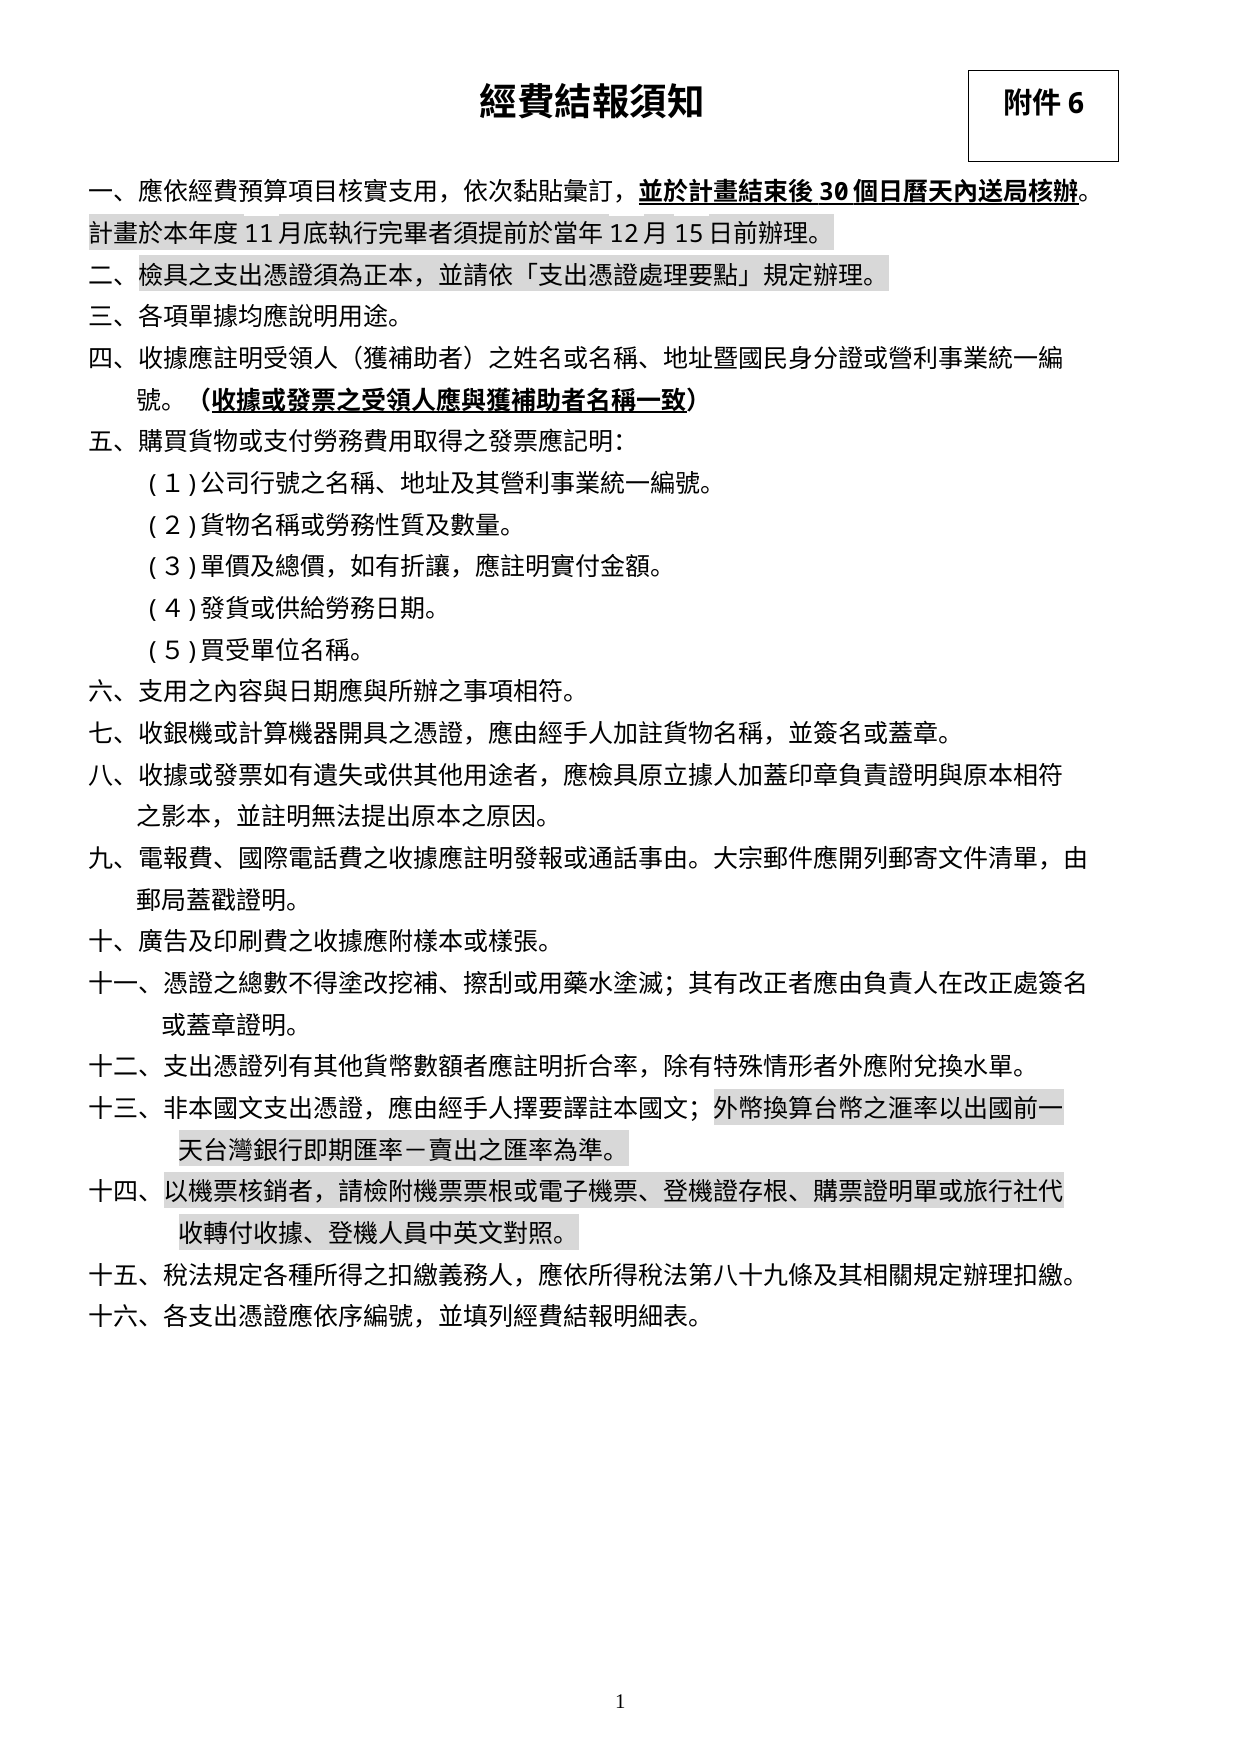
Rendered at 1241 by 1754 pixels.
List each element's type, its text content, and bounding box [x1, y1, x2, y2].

text (４)發貨或供給勞務日期。 [145, 584, 1020, 626]
text 收轉付收據、登機人員中英文對照。 [89, 1209, 1099, 1251]
text 十四、以機票核銷者，請檢附機票票根或電子機票、登機證存根、購票證明單或旅行社代 [89, 1167, 1099, 1209]
text 附件6 [978, 80, 1109, 122]
text (３)單價及總價，如有折讓，應註明實付金額。 [145, 542, 1020, 584]
text 九、電報費、國際電話費之收據應註明發報或通話事由。大宗郵件應開列郵寄文件清單，由郵局蓋戳證明。 [89, 834, 1099, 917]
text 十六、各支出憑證應依序編號，並填列經費結報明細表。 [89, 1292, 1020, 1334]
text 十三、非本國文支出憑證，應由經手人擇要譯註本國文；外幣換算台幣之滙率以出國前一 [89, 1084, 1099, 1126]
text [969, 72, 1095, 126]
text 六、支用之內容與日期應與所辦之事項相符。 [89, 667, 1020, 709]
text 一、應依經費預算項目核實支用，依次黏貼彙訂，並於計畫結束後30個日曆天內送局核辦。計畫於本年度11月底執行完畢者須提前於當年12月15日前辦理。 [89, 167, 1112, 251]
text 三、各項單據均應說明用途。 [89, 292, 1020, 334]
text 二、檢具之支出憑證須為正本，並請依「支出憑證處理要點」規定辦理。 [89, 251, 1112, 292]
text 十一、憑證之總數不得塗改挖補、擦刮或用藥水塗滅；其有改正者應由負責人在改正處簽名或蓋章證明。 [89, 959, 1099, 1042]
text 五、購買貨物或支付勞務費用取得之發票應記明： [89, 417, 1020, 459]
text 十二、支出憑證列有其他貨幣數額者應註明折合率，除有特殊情形者外應附兌換水單。 [89, 1042, 1099, 1084]
text (２)貨物名稱或勞務性質及數量。 [145, 501, 1020, 542]
text (１)公司行號之名稱、地址及其營利事業統一編號。 [145, 459, 1020, 501]
text 經費結報須知 [76, 72, 968, 126]
text 四、收據應註明受領人（獲補助者）之姓名或名稱、地址暨國民身分證或營利事業統一編號。（收據或發票之受領人應與獲補助者名稱一致） [89, 334, 1087, 417]
text 七、收銀機或計算機器開具之憑證，應由經手人加註貨物名稱，並簽名或蓋章。 [89, 709, 1020, 751]
text 天台灣銀行即期匯率－賣出之匯率為準。 [89, 1126, 1099, 1167]
text (５)買受單位名稱。 [145, 626, 1020, 667]
text 十、廣告及印刷費之收據應附樣本或樣張。 [89, 917, 1020, 959]
text 十五、稅法規定各種所得之扣繳義務人，應依所得稅法第八十九條及其相關規定辦理扣繳。 [89, 1251, 1099, 1292]
text 八、收據或發票如有遺失或供其他用途者，應檢具原立據人加蓋印章負責證明與原本相符之影本，並註明無法提出原本之原因。 [89, 751, 1087, 834]
